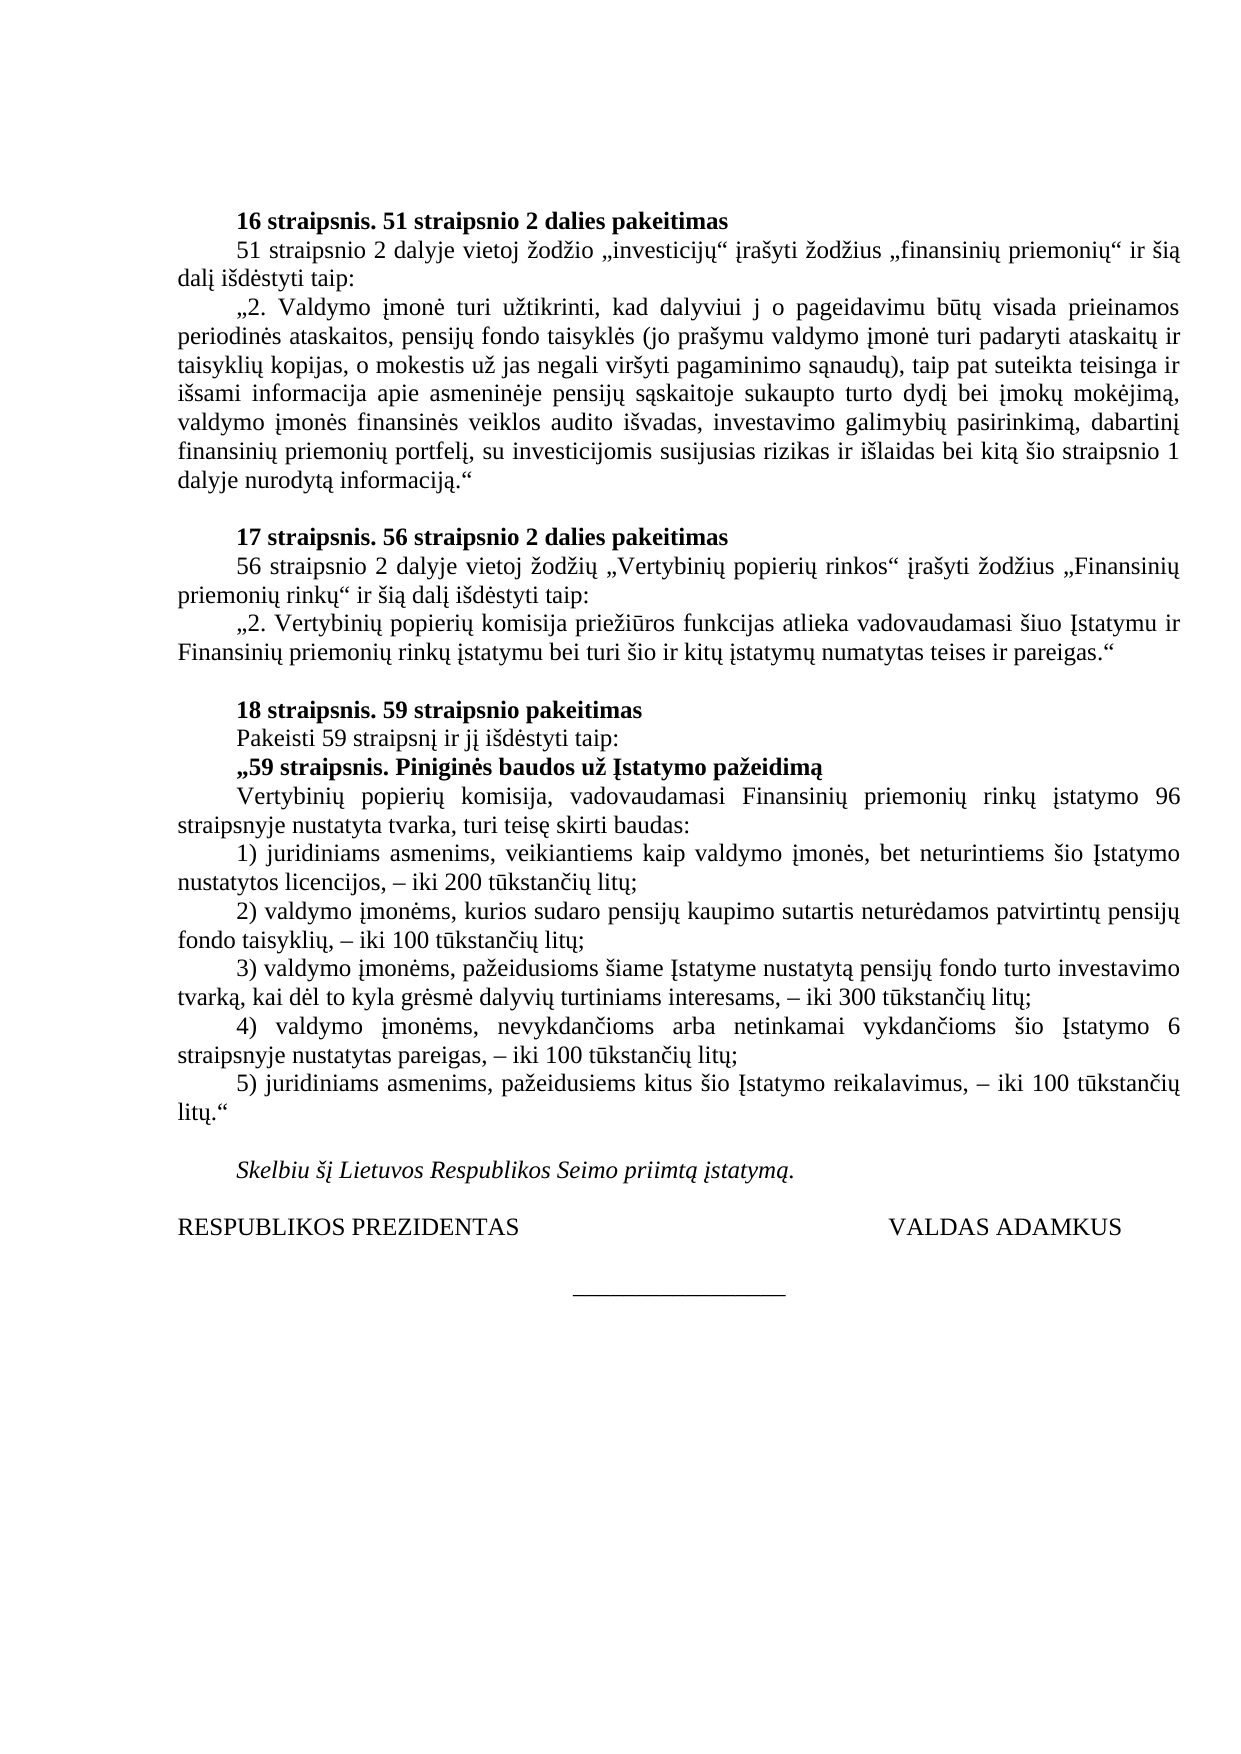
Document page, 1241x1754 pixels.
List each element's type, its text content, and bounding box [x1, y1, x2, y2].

text 17 straipsnis. 56 straipsnio 2 dalies pakeitimas [177, 522, 1181, 551]
text _________________ [177, 1270, 1181, 1298]
text 16 straipsnis. 51 straipsnio 2 dalies pakeitimas [177, 206, 1181, 235]
text 3) valdymo įmonėms, pažeidusioms šiame Įstatyme nustatytą pensijų fondo turto investavimo tvarką, kai dėl to kyla grėsmė dalyvių turtiniams interesams, – iki 300 tūkstančių litų; [177, 953, 1181, 1011]
text RESPUBLIKOS PREZIDENTAS VALDAS ADAMKUS [177, 1212, 1181, 1241]
text 56 straipsnio 2 dalyje vietoj žodžių „Vertybinių popierių rinkos“ įrašyti žodžius „Finansinių priemonių rinkų“ ir šią dalį išdėstyti taip: [177, 551, 1181, 608]
text Skelbiu šį Lietuvos Respublikos Seimo priimtą įstatymą. [177, 1155, 1181, 1183]
text 5) juridiniams asmenims, pažeidusiems kitus šio Įstatymo reikalavimus, – iki 100 tūkstančių litų.“ [177, 1068, 1181, 1126]
text 2) valdymo įmonėms, kurios sudaro pensijų kaupimo sutartis neturėdamos patvirtintų pensijų fondo taisyklių, – iki 100 tūkstančių litų; [177, 896, 1181, 953]
text 51 straipsnio 2 dalyje vietoj žodžio „investicijų“ įrašyti žodžius „finansinių priemonių“ ir šią dalį išdėstyti taip: [177, 235, 1181, 292]
text „2. Valdymo įmonė turi užtikrinti, kad dalyviui j o pageidavimu būtų visada prieinamos periodinės ataskaitos, pensijų fondo taisyklės (jo prašymu valdymo įmonė turi padaryti ataskaitų ir taisyklių kopijas, o mokestis už jas negali viršyti pagaminimo sąnaudų), taip pat suteikta teisinga ir išsami informacija apie asmeninėje pensijų sąskaitoje sukaupto turto dydį bei įmokų mokėjimą, valdymo įmonės finansinės veiklos audito išvadas, investavimo galimybių pasirinkimą, dabartinį finansinių priemonių portfelį, su investicijomis susijusias rizikas ir išlaidas bei kitą šio straipsnio 1 dalyje nurodytą informaciją.“ [177, 292, 1181, 493]
text Vertybinių popierių komisija, vadovaudamasi Finansinių priemonių rinkų įstatymo 96 straipsnyje nustatyta tvarka, turi teisę skirti baudas: [177, 781, 1181, 838]
text 4) valdymo įmonėms, nevykdančioms arba netinkamai vykdančioms šio Įstatymo 6 straipsnyje nustatytas pareigas, – iki 100 tūkstančių litų; [177, 1011, 1181, 1068]
text „2. Vertybinių popierių komisija priežiūros funkcijas atlieka vadovaudamasi šiuo Įstatymu ir Finansinių priemonių rinkų įstatymu bei turi šio ir kitų įstatymų numatytas teises ir pareigas.“ [177, 608, 1181, 666]
text 1) juridiniams asmenims, veikiantiems kaip valdymo įmonės, bet neturintiems šio Įstatymo nustatytos licencijos, – iki 200 tūkstančių litų; [177, 838, 1181, 896]
text 18 straipsnis. 59 straipsnio pakeitimas [177, 695, 1181, 723]
text „59 straipsnis. Piniginės baudos už Įstatymo pažeidimą [177, 752, 1181, 781]
text Pakeisti 59 straipsnį ir jį išdėstyti taip: [177, 723, 1181, 752]
